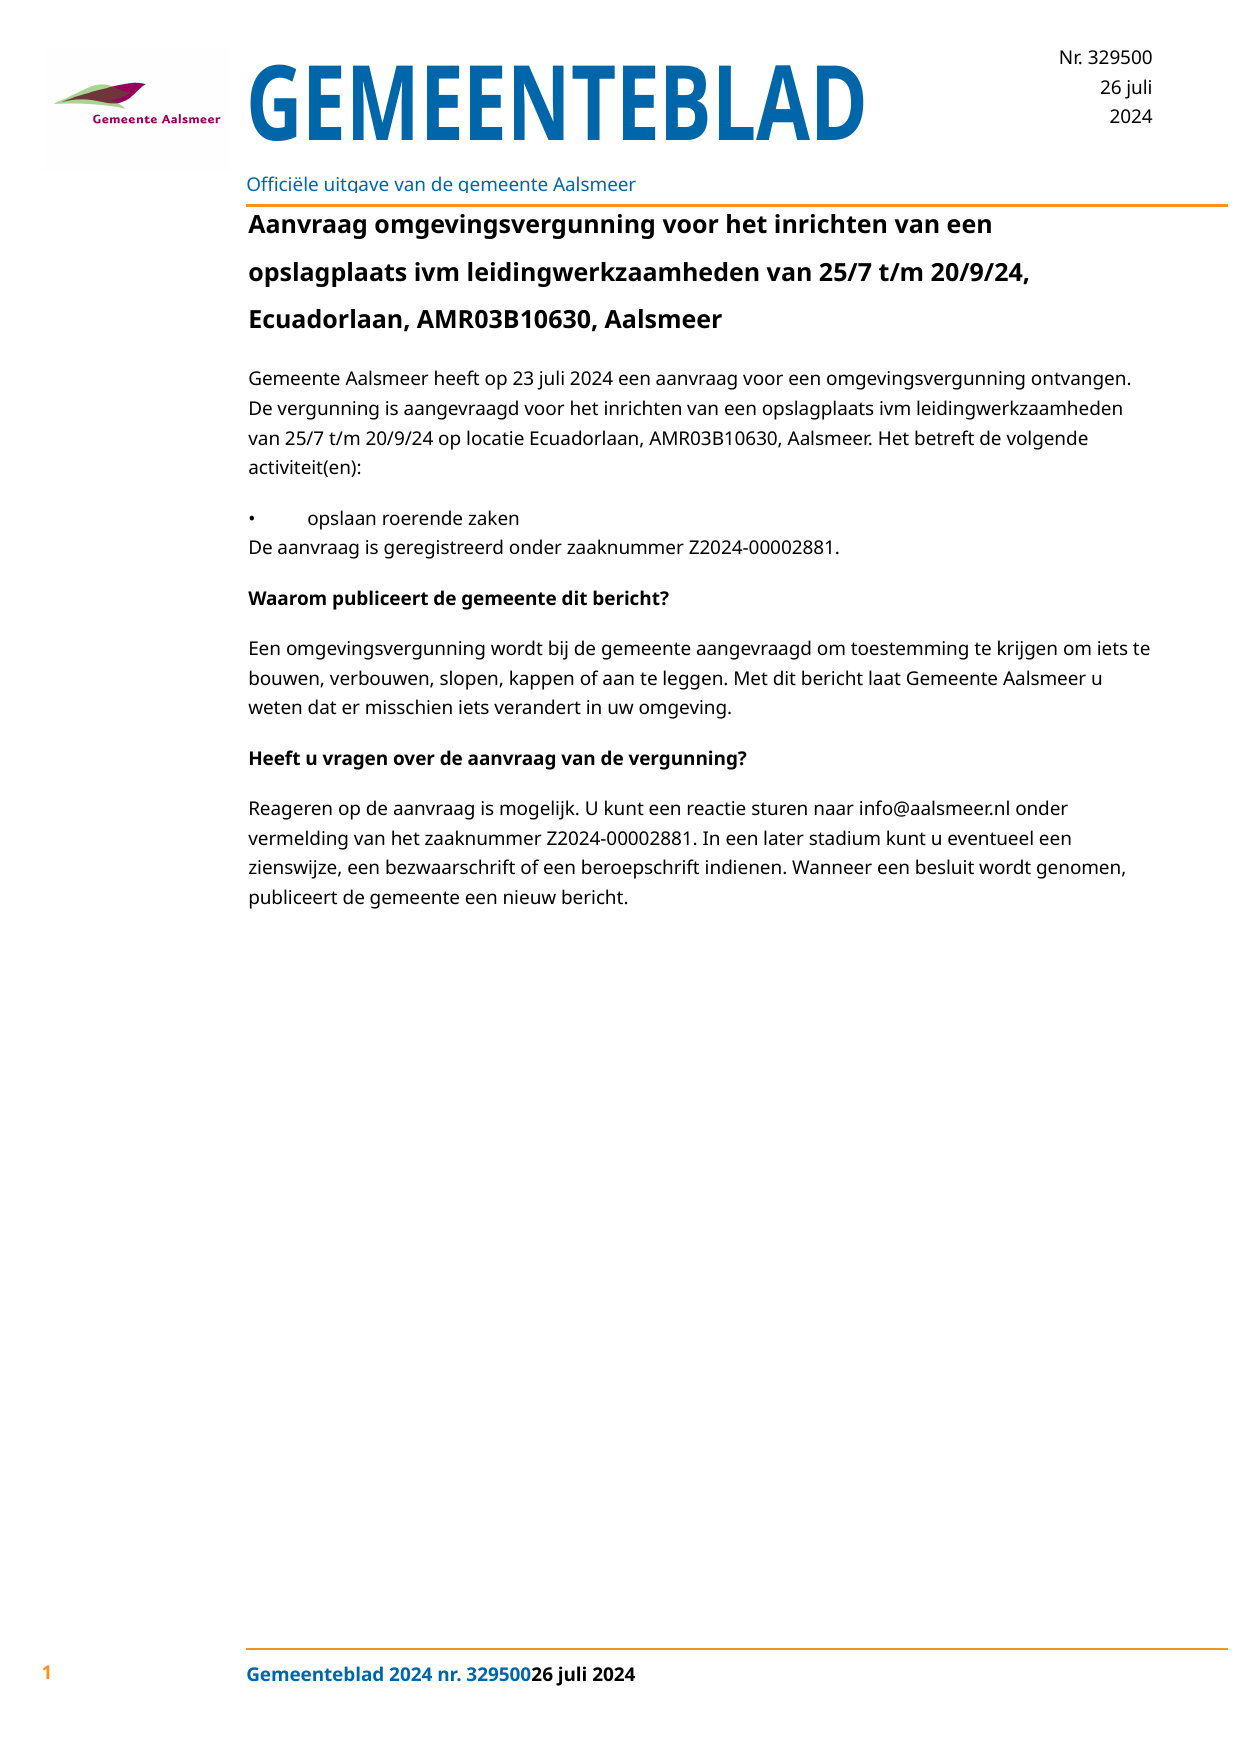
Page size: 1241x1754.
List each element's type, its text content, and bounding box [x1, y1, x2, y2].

text Heeft u vragen over de aanvraag van de vergunning? [248, 745, 1152, 770]
text Een omgevingsvergunning wordt bij de gemeente aangevraagd om toestemming te krijgen om iets te bouwen, verbouwen, slopen, kappen of aan te leggen. Met dit bericht laat Gemeente Aalsmeer u weten dat er misschien iets verandert in uw omgeving. [248, 635, 1152, 720]
list opslaan roerende zaken [248, 505, 1152, 530]
text Aanvraag omgevingsvergunning voor het inrichten van een opslagplaats ivm leidingwerkzaamheden van 25/7 t/m 20/9/24, Ecuadorlaan, AMR03B10630, Aalsmeer [248, 207, 1152, 336]
picture [41, 47, 231, 172]
text Reageren op de aanvraag is mogelijk. U kunt een reactie sturen naar info@aalsmeer.nl onder vermelding van het zaaknummer Z2024-00002881. In een later stadium kunt u eventueel een zienswijze, een bezwaarschrift of een beroepschrift indienen. Wanneer een besluit wordt genomen, publiceert de gemeente een nieuw bericht. [248, 795, 1152, 909]
text Waarom publiceert de gemeente dit bericht? [248, 585, 1152, 610]
text Gemeente Aalsmeer heeft op 23 juli 2024 een aanvraag voor een omgevingsvergunning ontvangen. De vergunning is aangevraagd voor het inrichten van een opslagplaats ivm leidingwerkzaamheden van 25/7 t/m 20/9/24 op locatie Ecuadorlaan, AMR03B10630, Aalsmeer. Het betreft de volgende activiteit(en): [248, 366, 1152, 480]
text De aanvraag is geregistreerd onder zaaknummer Z2024-00002881. [248, 534, 1152, 560]
